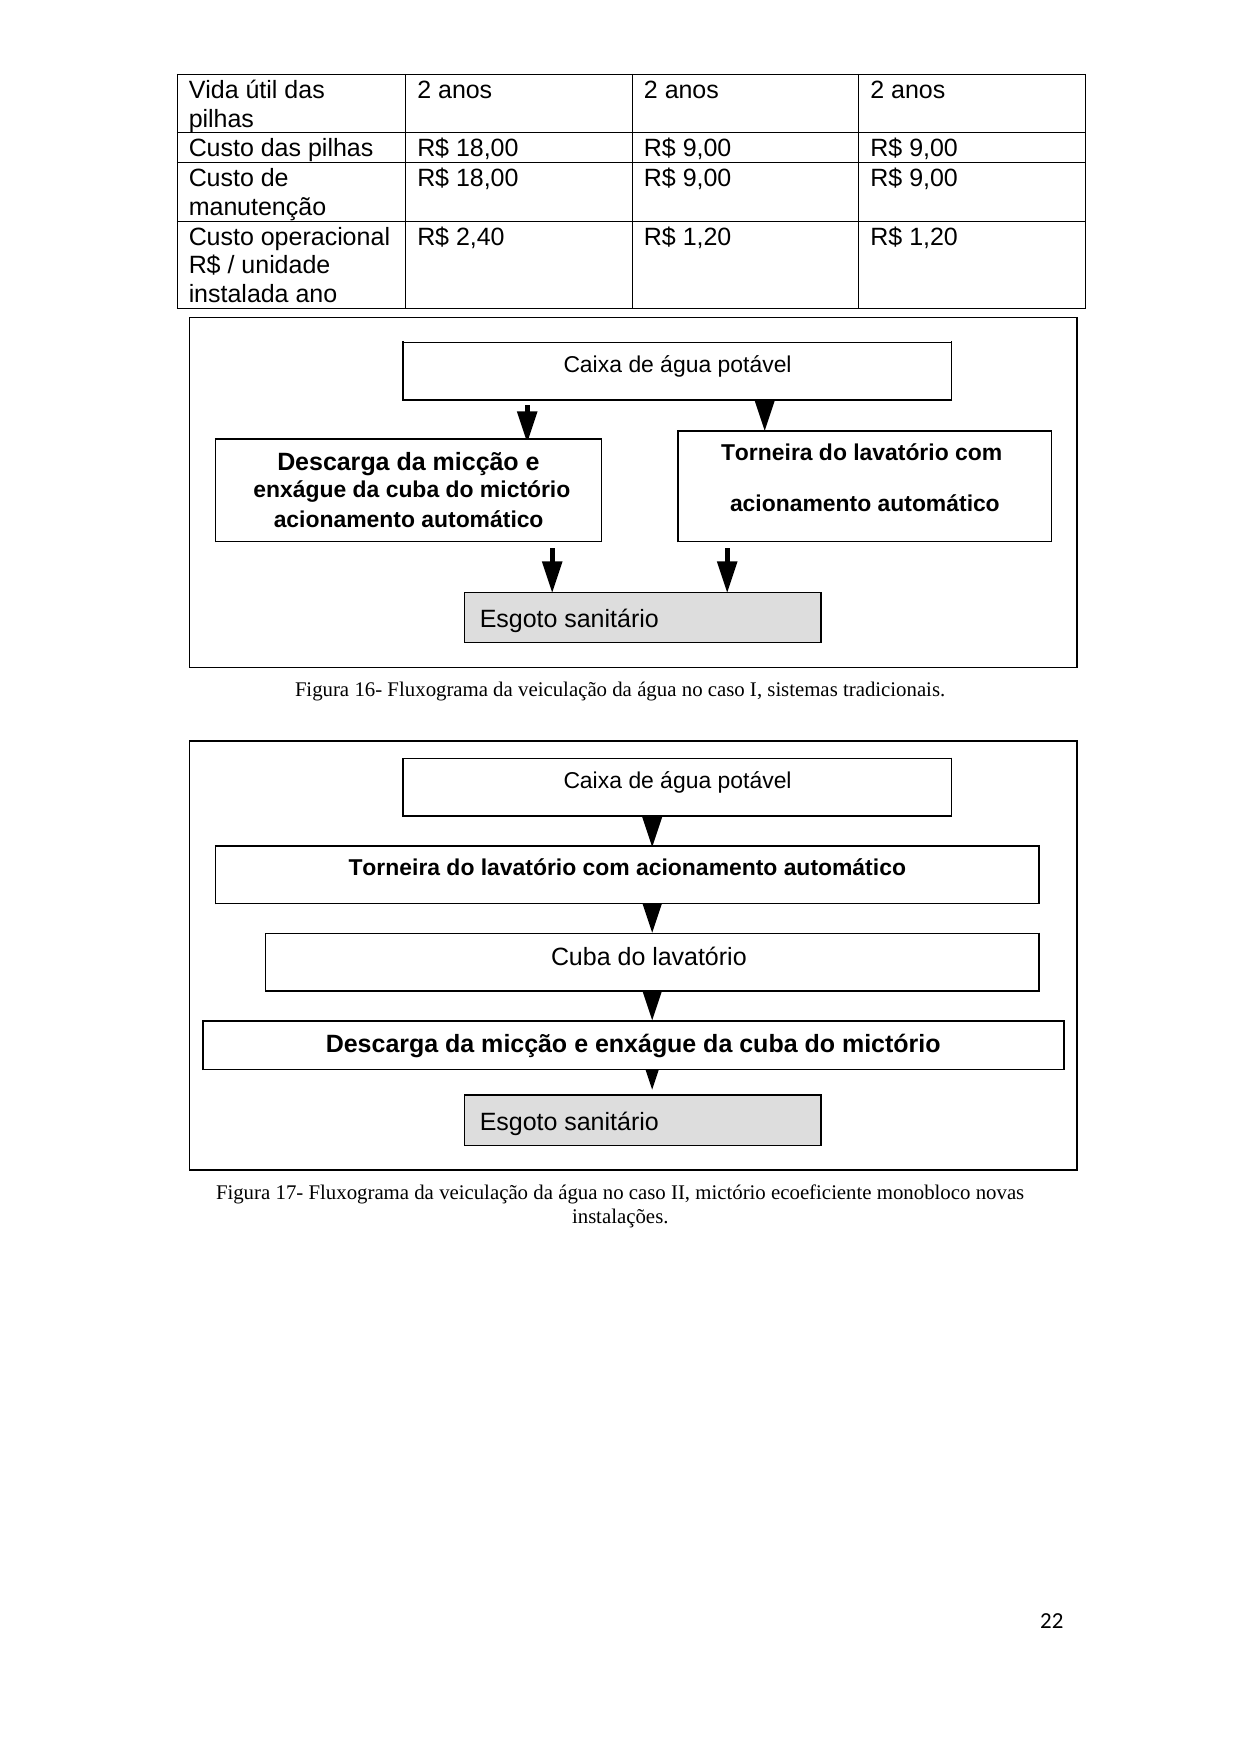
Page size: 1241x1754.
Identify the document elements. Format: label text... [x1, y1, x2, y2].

table_cell R$ 1,20 [859, 222, 1085, 308]
table_cell Custo de manutenção [178, 163, 405, 221]
table_cell R$ 9,00 [859, 163, 1085, 221]
table_cell R$ 9,00 [633, 133, 858, 162]
table_cell Custo operacional R$ / unidade instalada ano [178, 222, 405, 308]
table_cell R$ 2,40 [406, 222, 632, 308]
text Caixa de água potável [419, 767, 936, 793]
text enxágue da cuba do mictório acionamento automático [231, 476, 586, 532]
table_cell 2 anos [633, 75, 858, 132]
table_cell R$ 18,00 [406, 133, 632, 162]
table_cell R$ 1,20 [633, 222, 858, 308]
text Figura 16- Fluxograma da veiculação da água no caso I, sistemas tradicionais. [177, 677, 1063, 701]
text Torneira do lavatório com acionamento automático [231, 854, 1023, 881]
subtitle Descarga da micção e enxágue da cuba do mictório [219, 1029, 1048, 1058]
table_cell 2 anos [859, 75, 1085, 132]
text Figura 17- Fluxograma da veiculação da água no caso II, mictório ecoeficiente monobloco novas instalações. [177, 1180, 1063, 1228]
text Cuba do lavatório [281, 942, 1023, 971]
table_cell 2 anos [406, 75, 632, 132]
text acionamento automático [694, 490, 1036, 516]
table_cell R$ 9,00 [633, 163, 858, 221]
table_cell R$ 9,00 [859, 133, 1085, 162]
table_cell R$ 18,00 [406, 163, 632, 221]
subtitle Descarga da micção e [231, 447, 586, 476]
table_cell Custo das pilhas [178, 133, 405, 162]
table_cell Vida útil das pilhas [178, 75, 405, 132]
text Caixa de água potável [419, 351, 936, 377]
text Torneira do lavatório com [694, 439, 1036, 465]
